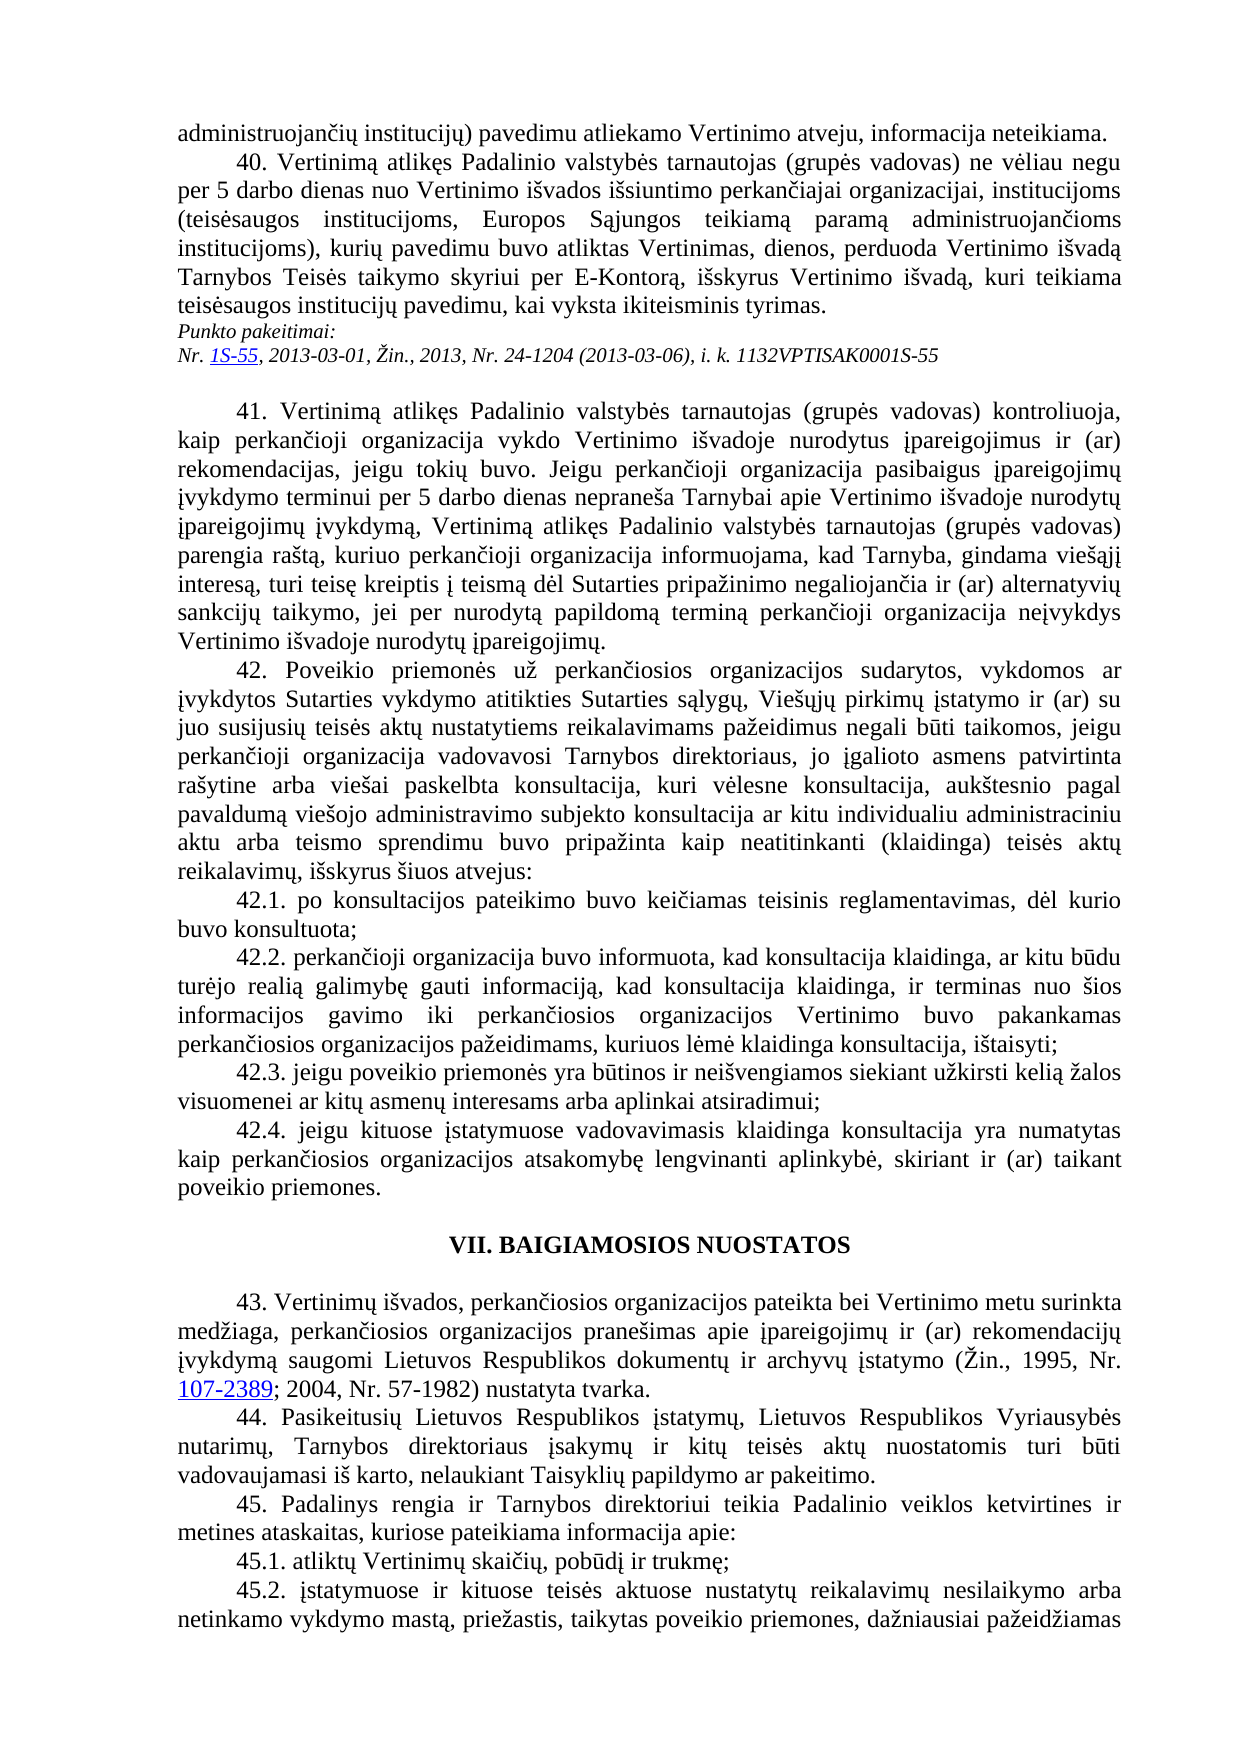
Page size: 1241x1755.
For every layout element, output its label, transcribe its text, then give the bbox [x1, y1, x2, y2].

text 42.4. jeigu kituose įstatymuose vadovavimasis klaidinga konsultacija yra numatytas kaip perkančiosios organizacijos atsakomybę lengvinanti aplinkybė, skiriant ir (ar) taikant poveikio priemones. [177, 1115, 1122, 1201]
text administruojančių institucijų) pavedimu atliekamo Vertinimo atveju, informacija neteikiama. [177, 118, 1122, 147]
text 43. Vertinimų išvados, perkančiosios organizacijos pateikta bei Vertinimo metu surinkta medžiaga, perkančiosios organizacijos pranešimas apie įpareigojimų ir (ar) rekomendacijų įvykdymą saugomi Lietuvos Respublikos dokumentų ir archyvų įstatymo (Žin., 1995, Nr. 107-2389; 2004, Nr. 57-1982) nustatyta tvarka. [177, 1287, 1122, 1402]
text 44. Pasikeitusių Lietuvos Respublikos įstatymų, Lietuvos Respublikos Vyriausybės nutarimų, Tarnybos direktoriaus įsakymų ir kitų teisės aktų nuostatomis turi būti vadovaujamasi iš karto, nelaukiant Taisyklių papildymo ar pakeitimo. [177, 1402, 1122, 1489]
text 45.2. įstatymuose ir kituose teisės aktuose nustatytų reikalavimų nesilaikymo arba netinkamo vykdymo mastą, priežastis, taikytas poveikio priemones, dažniausiai pažeidžiamas [177, 1575, 1122, 1632]
text 42.2. perkančioji organizacija buvo informuota, kad konsultacija klaidinga, ar kitu būdu turėjo realią galimybę gauti informaciją, kad konsultacija klaidinga, ir terminas nuo šios informacijos gavimo iki perkančiosios organizacijos Vertinimo buvo pakankamas perkančiosios organizacijos pažeidimams, kuriuos lėmė klaidinga konsultacija, ištaisyti; [177, 942, 1122, 1057]
text 42. Poveikio priemonės už perkančiosios organizacijos sudarytos, vykdomos ar įvykdytos Sutarties vykdymo atitikties Sutarties sąlygų, Viešųjų pirkimų įstatymo ir (ar) su juo susijusių teisės aktų nustatytiems reikalavimams pažeidimus negali būti taikomos, jeigu perkančioji organizacija vadovavosi Tarnybos direktoriaus, jo įgalioto asmens patvirtinta rašytine arba viešai paskelbta konsultacija, kuri vėlesne konsultacija, aukštesnio pagal pavaldumą viešojo administravimo subjekto konsultacija ar kitu individualiu administraciniu aktu arba teismo sprendimu buvo pripažinta kaip neatitinkanti (klaidinga) teisės aktų reikalavimų, išskyrus šiuos atvejus: [177, 655, 1122, 885]
text Nr. 1S-55, 2013-03-01, Žin., 2013, Nr. 24-1204 (2013-03-06), i. k. 1132VPTISAK0001S-55 [177, 343, 1122, 367]
text 45. Padalinys rengia ir Tarnybos direktoriui teikia Padalinio veiklos ketvirtines ir metines ataskaitas, kuriose pateikiama informacija apie: [177, 1489, 1122, 1546]
text 45.1. atliktų Vertinimų skaičių, pobūdį ir trukmę; [177, 1546, 1122, 1575]
text 42.3. jeigu poveikio priemonės yra būtinos ir neišvengiamos siekiant užkirsti kelią žalos visuomenei ar kitų asmenų interesams arba aplinkai atsiradimui; [177, 1057, 1122, 1115]
text 40. Vertinimą atlikęs Padalinio valstybės tarnautojas (grupės vadovas) ne vėliau negu per 5 darbo dienas nuo Vertinimo išvados išsiuntimo perkančiajai organizacijai, institucijoms (teisėsaugos institucijoms, Europos Sąjungos teikiamą paramą administruojančioms institucijoms), kurių pavedimu buvo atliktas Vertinimas, dienos, perduoda Vertinimo išvadą Tarnybos Teisės taikymo skyriui per E-Kontorą, išskyrus Vertinimo išvadą, kuri teikiama teisėsaugos institucijų pavedimu, kai vyksta ikiteisminis tyrimas. [177, 147, 1122, 319]
text VII. BAIGIAMOSIOS NUOSTATOS [177, 1230, 1122, 1259]
text 41. Vertinimą atlikęs Padalinio valstybės tarnautojas (grupės vadovas) kontroliuoja, kaip perkančioji organizacija vykdo Vertinimo išvadoje nurodytus įpareigojimus ir (ar) rekomendacijas, jeigu tokių buvo. Jeigu perkančioji organizacija pasibaigus įpareigojimų įvykdymo terminui per 5 darbo dienas nepraneša Tarnybai apie Vertinimo išvadoje nurodytų įpareigojimų įvykdymą, Vertinimą atlikęs Padalinio valstybės tarnautojas (grupės vadovas) parengia raštą, kuriuo perkančioji organizacija informuojama, kad Tarnyba, gindama viešąjį interesą, turi teisę kreiptis į teismą dėl Sutarties pripažinimo negaliojančia ir (ar) alternatyvių sankcijų taikymo, jei per nurodytą papildomą terminą perkančioji organizacija neįvykdys Vertinimo išvadoje nurodytų įpareigojimų. [177, 396, 1122, 655]
text 42.1. po konsultacijos pateikimo buvo keičiamas teisinis reglamentavimas, dėl kurio buvo konsultuota; [177, 885, 1122, 942]
text Punkto pakeitimai: [177, 319, 1122, 343]
